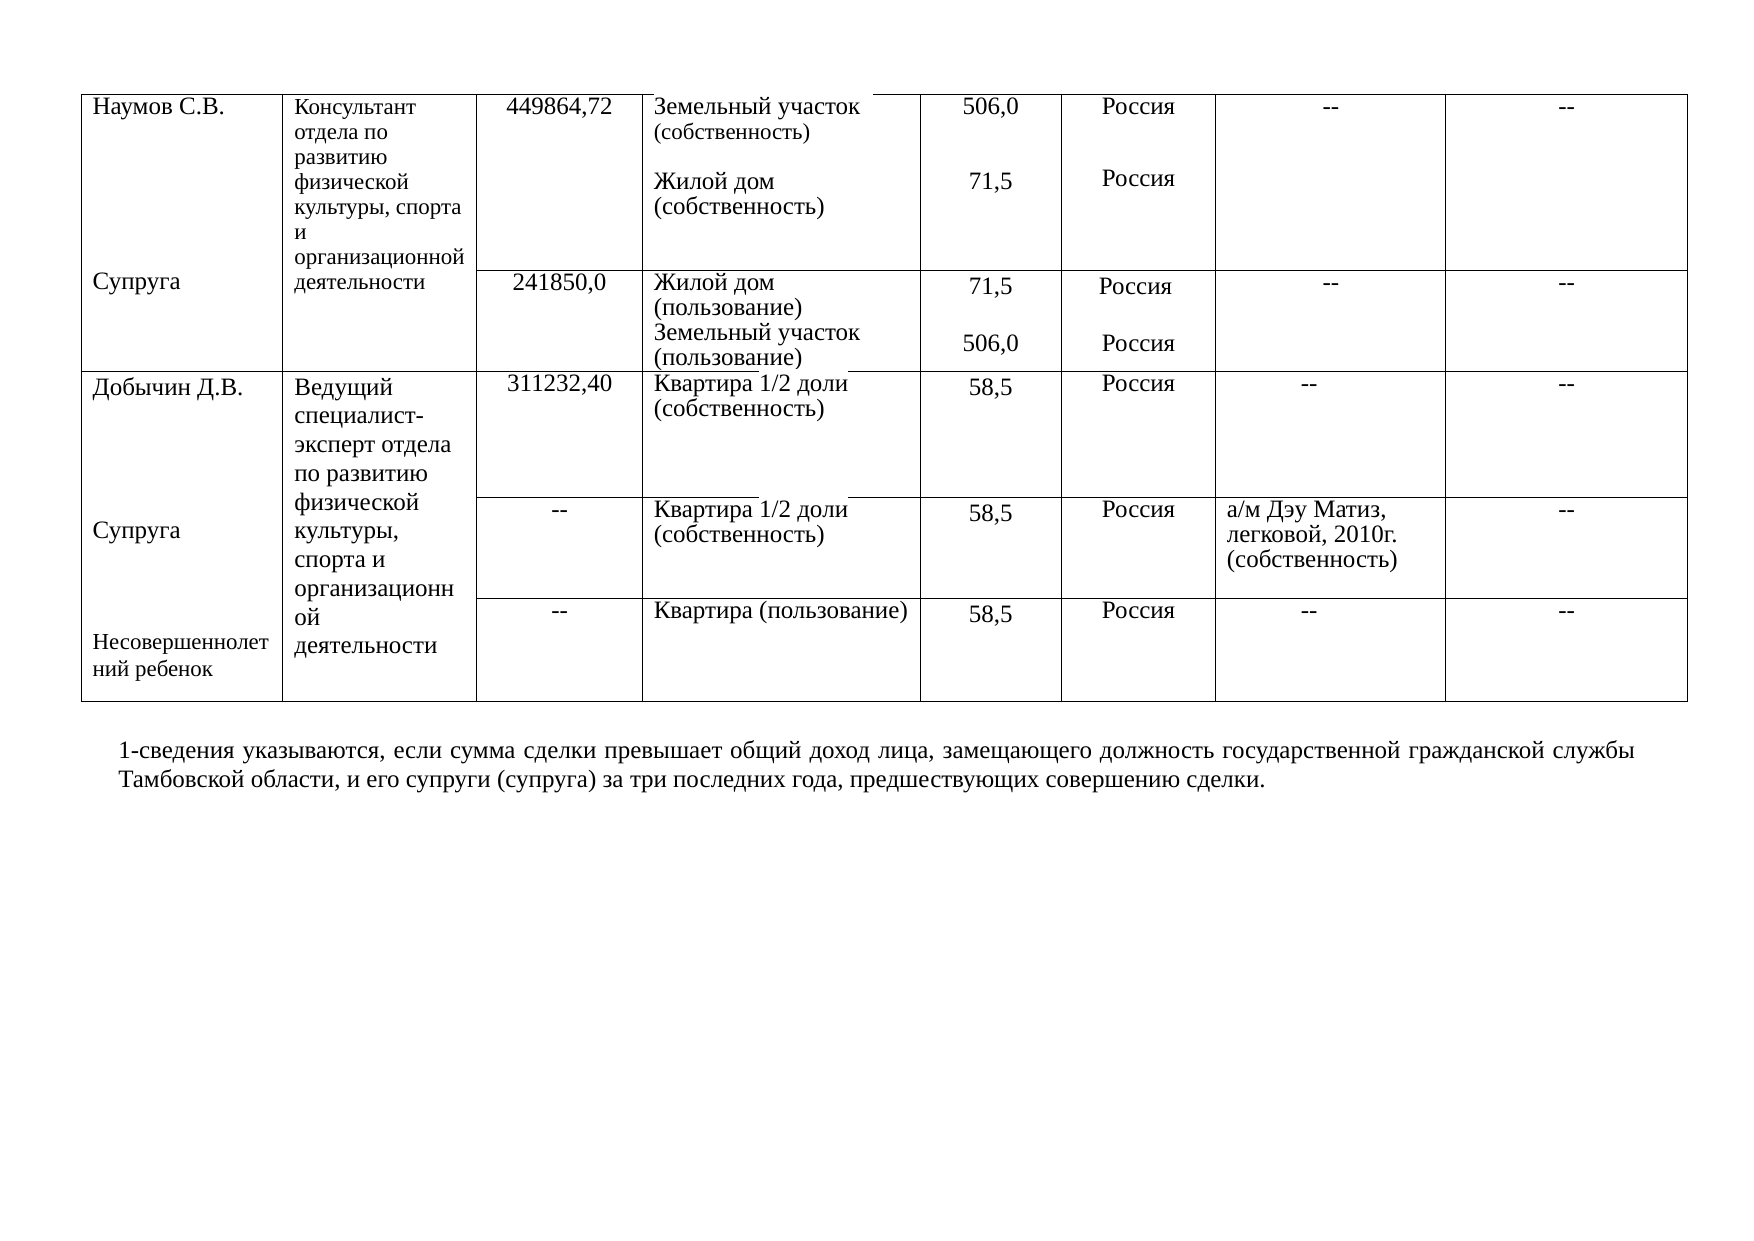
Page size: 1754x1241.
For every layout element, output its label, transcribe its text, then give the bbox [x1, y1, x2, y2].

table_cell -- [1216, 599, 1445, 701]
table_cell Земельный участок (собственность) Жилой дом (собственность) [643, 95, 920, 270]
table_cell а/м Дэу Матиз, легковой, 2010г. (собственность) [1216, 498, 1445, 598]
table_cell 58,5 [921, 498, 1061, 598]
table_cell Добычин Д.В. Супруга Несовершеннолетний ребенок [82, 372, 282, 701]
table_cell -- [477, 498, 642, 598]
table_cell -- [1216, 372, 1445, 497]
table_cell Россия [1062, 372, 1215, 497]
table_cell Россия Россия [1062, 95, 1215, 270]
table_cell -- [1446, 498, 1687, 598]
table_cell 311232,40 [477, 372, 642, 497]
table_cell Россия Россия [1062, 271, 1215, 371]
table_cell 58,5 [921, 599, 1061, 701]
table_cell -- [1216, 95, 1445, 270]
table_cell Россия [1062, 599, 1215, 701]
table_cell Наумов С.В. Супруга [82, 95, 282, 371]
table_cell 71,5 506,0 [921, 271, 1061, 371]
table_cell Квартира 1/2 доли (собственность) [643, 498, 920, 598]
table_cell -- [1216, 271, 1445, 371]
table_cell 449864,72 [477, 95, 642, 270]
table_cell -- [1446, 372, 1687, 497]
table_cell Квартира 1/2 доли (собственность) [643, 372, 920, 497]
table_cell 241850,0 [477, 271, 642, 371]
table_cell 506,0 71,5 [921, 95, 1061, 270]
table_cell 58,5 [921, 372, 1061, 497]
table_cell -- [1446, 95, 1687, 270]
table_cell Ведущий специалист-эксперт отдела по развитию физической культуры, спорта и организационной деятельности [283, 372, 476, 701]
text 1-сведения указываются, если сумма сделки превышает общий доход лица, замещающего должность государственной гражданской службы Тамбовской области, и его супруги (супруга) за три последних года, предшествующих совершению сделки. [118, 736, 1636, 793]
table_cell Россия [1062, 498, 1215, 598]
table_cell Жилой дом (пользование) Земельный участок (пользование) [643, 271, 920, 371]
table_cell -- [1446, 271, 1687, 371]
table_cell -- [477, 599, 642, 701]
table_cell Квартира (пользование) [643, 599, 920, 701]
table_cell Консультант отдела по развитию физической культуры, спорта и организационной деятельности [283, 95, 476, 371]
table_cell -- [1446, 599, 1687, 701]
